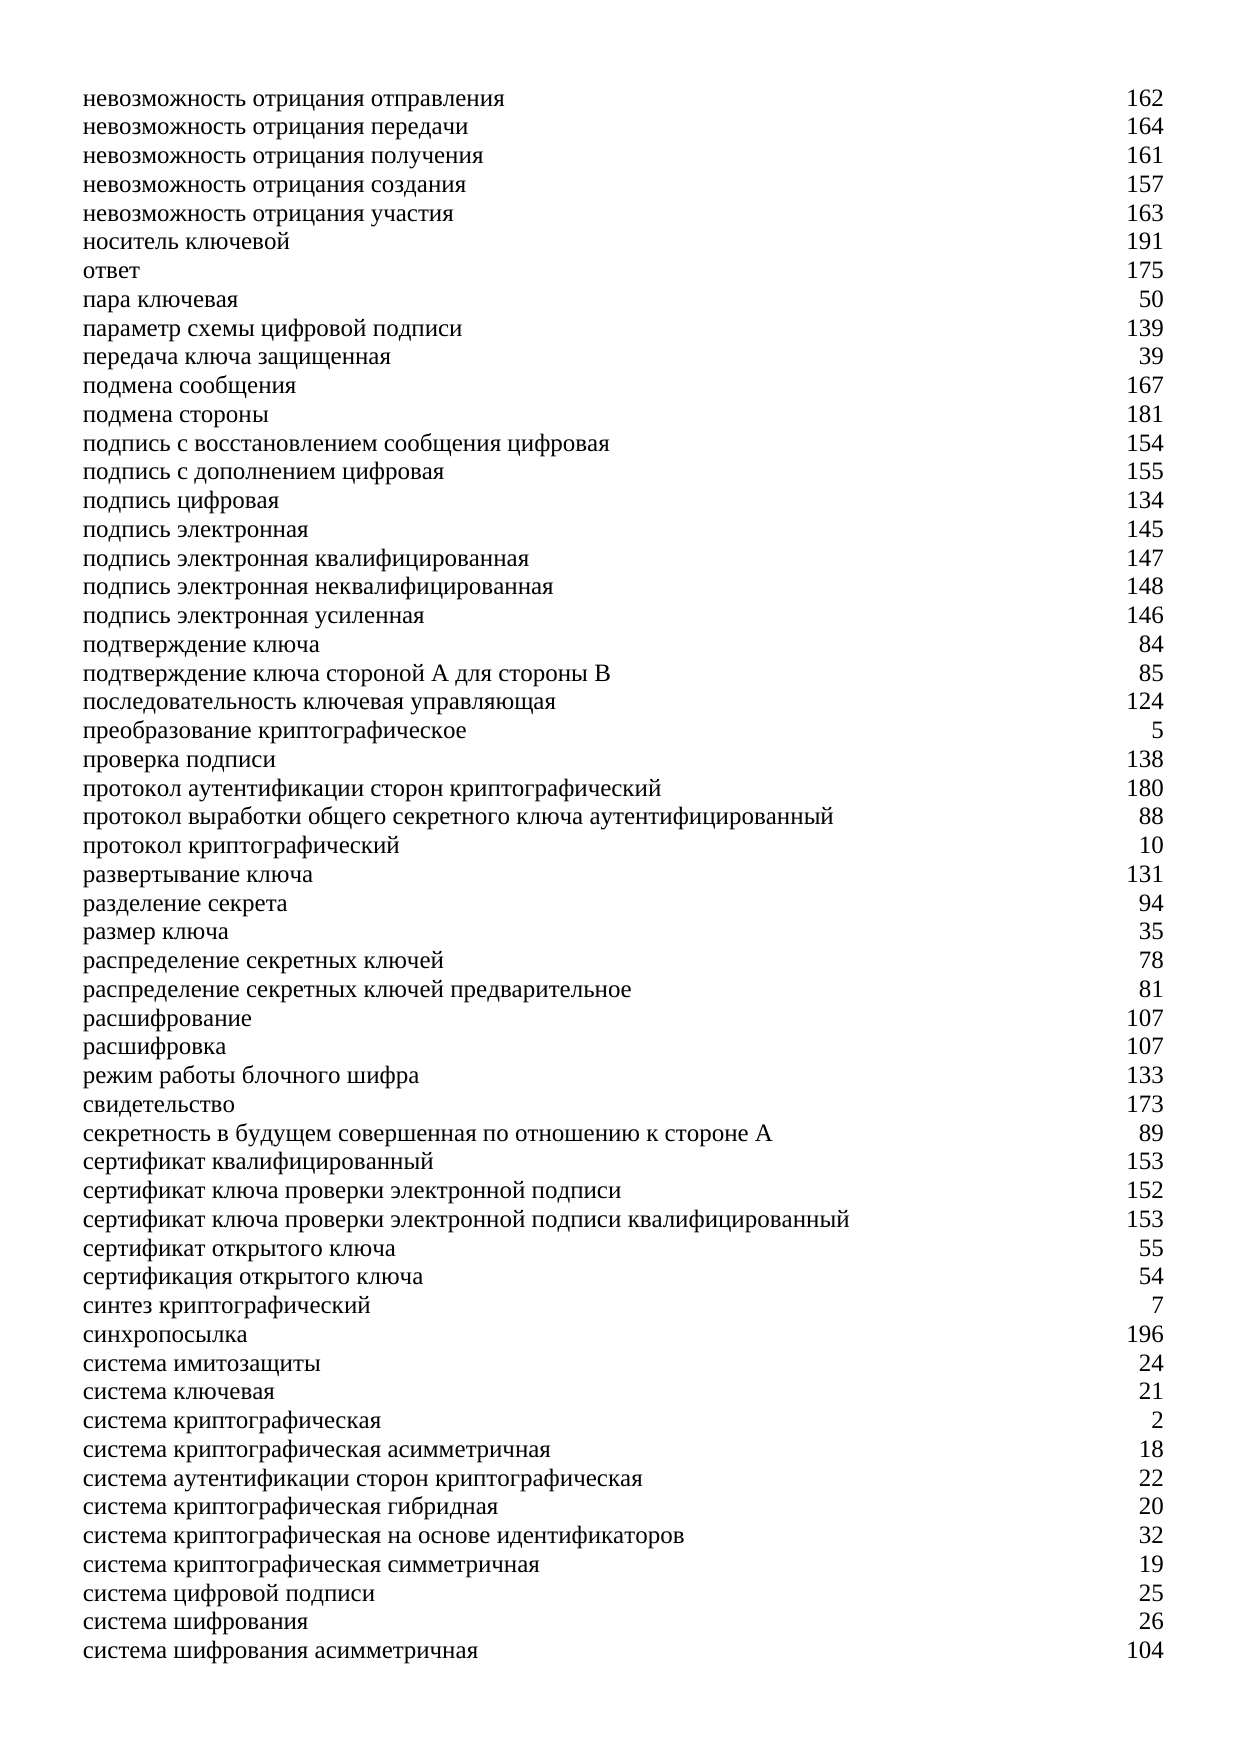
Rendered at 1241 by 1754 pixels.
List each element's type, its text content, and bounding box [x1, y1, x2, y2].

table_cell 107 [1092, 1003, 1163, 1031]
table_cell 26 [1092, 1606, 1163, 1635]
table_cell сертификат квалифицированный [83, 1146, 1092, 1175]
table_cell режим работы блочного шифра [83, 1060, 1092, 1089]
table_cell 155 [1092, 456, 1163, 485]
table_cell невозможность отрицания создания [83, 169, 1092, 198]
table_cell 161 [1092, 140, 1163, 169]
table_cell размер ключа [83, 916, 1092, 945]
table_cell 180 [1092, 773, 1163, 801]
table_cell невозможность отрицания участия [83, 198, 1092, 226]
table_cell 85 [1092, 658, 1163, 686]
table_cell 32 [1092, 1520, 1163, 1549]
table_cell система аутентификации сторон криптографическая [83, 1463, 1092, 1491]
table_cell 55 [1092, 1233, 1163, 1261]
table_cell свидетельство [83, 1089, 1092, 1118]
table_cell передача ключа защищенная [83, 341, 1092, 370]
table_cell подпись электронная усиленная [83, 600, 1092, 629]
table_cell распределение секретных ключей [83, 945, 1092, 974]
table_cell подпись электронная неквалифицированная [83, 571, 1092, 600]
table_cell 88 [1092, 801, 1163, 830]
table_cell 146 [1092, 600, 1163, 629]
table_cell расшифровка [83, 1031, 1092, 1060]
table_cell пара ключевая [83, 284, 1092, 313]
table_cell протокол аутентификации сторон криптографический [83, 773, 1092, 801]
table_cell 191 [1092, 226, 1163, 255]
table_cell 138 [1092, 744, 1163, 773]
table_cell сертификат ключа проверки электронной подписи квалифицированный [83, 1204, 1092, 1233]
table_cell 2 [1092, 1405, 1163, 1434]
table_cell подпись с дополнением цифровая [83, 456, 1092, 485]
table_cell система криптографическая на основе идентификаторов [83, 1520, 1092, 1549]
table_cell система шифрования [83, 1606, 1092, 1635]
table_cell подмена стороны [83, 399, 1092, 428]
table_cell протокол криптографический [83, 830, 1092, 859]
table_cell 18 [1092, 1434, 1163, 1463]
table_cell 10 [1092, 830, 1163, 859]
table_cell система криптографическая асимметричная [83, 1434, 1092, 1463]
table_cell 50 [1092, 284, 1163, 313]
table_cell 196 [1092, 1319, 1163, 1348]
table_cell невозможность отрицания отправления [83, 83, 1092, 111]
table_cell 104 [1092, 1635, 1163, 1664]
table_cell 157 [1092, 169, 1163, 198]
table_cell 5 [1092, 715, 1163, 744]
table_cell 154 [1092, 428, 1163, 456]
table_cell 22 [1092, 1463, 1163, 1491]
table_cell 21 [1092, 1376, 1163, 1405]
table_cell 175 [1092, 255, 1163, 284]
table_cell распределение секретных ключей предварительное [83, 974, 1092, 1003]
table_cell невозможность отрицания передачи [83, 111, 1092, 140]
table_cell 107 [1092, 1031, 1163, 1060]
table_cell 153 [1092, 1204, 1163, 1233]
table_cell протокол выработки общего секретного ключа аутентифицированный [83, 801, 1092, 830]
table_cell система криптографическая гибридная [83, 1491, 1092, 1520]
table_cell система ключевая [83, 1376, 1092, 1405]
table_cell синхропосылка [83, 1319, 1092, 1348]
table_cell подпись цифровая [83, 485, 1092, 514]
table_cell 148 [1092, 571, 1163, 600]
table_cell 54 [1092, 1261, 1163, 1290]
table_cell 162 [1092, 83, 1163, 111]
table_cell подпись с восстановлением сообщения цифровая [83, 428, 1092, 456]
table_cell разделение секрета [83, 888, 1092, 916]
table_cell 19 [1092, 1549, 1163, 1578]
table_cell система шифрования асимметричная [83, 1635, 1092, 1664]
table_cell 139 [1092, 313, 1163, 341]
table_cell 145 [1092, 514, 1163, 543]
table_cell 7 [1092, 1290, 1163, 1319]
table_cell подмена сообщения [83, 370, 1092, 399]
table_cell 20 [1092, 1491, 1163, 1520]
table_cell 78 [1092, 945, 1163, 974]
table_cell ответ [83, 255, 1092, 284]
table_cell 25 [1092, 1578, 1163, 1606]
table_cell система цифровой подписи [83, 1578, 1092, 1606]
table_cell сертификат ключа проверки электронной подписи [83, 1175, 1092, 1204]
table_cell 24 [1092, 1348, 1163, 1376]
table_cell 133 [1092, 1060, 1163, 1089]
table_cell подтверждение ключа стороной A для стороны B [83, 658, 1092, 686]
table_cell 81 [1092, 974, 1163, 1003]
table_cell система имитозащиты [83, 1348, 1092, 1376]
table_cell сертификация открытого ключа [83, 1261, 1092, 1290]
table_cell подпись электронная квалифицированная [83, 543, 1092, 571]
table_cell система криптографическая [83, 1405, 1092, 1434]
table_cell 152 [1092, 1175, 1163, 1204]
table_cell сертификат открытого ключа [83, 1233, 1092, 1261]
table_cell 164 [1092, 111, 1163, 140]
table_cell расшифрование [83, 1003, 1092, 1031]
table_cell носитель ключевой [83, 226, 1092, 255]
table_cell 124 [1092, 686, 1163, 715]
table_cell 89 [1092, 1118, 1163, 1146]
table_cell 173 [1092, 1089, 1163, 1118]
table_cell невозможность отрицания получения [83, 140, 1092, 169]
table_cell секретность в будущем совершенная по отношению к стороне A [83, 1118, 1092, 1146]
table_cell подтверждение ключа [83, 629, 1092, 658]
table_cell синтез криптографический [83, 1290, 1092, 1319]
table_cell 131 [1092, 859, 1163, 888]
table_cell проверка подписи [83, 744, 1092, 773]
table_cell параметр схемы цифровой подписи [83, 313, 1092, 341]
table_cell подпись электронная [83, 514, 1092, 543]
table_cell 35 [1092, 916, 1163, 945]
table_cell 84 [1092, 629, 1163, 658]
table_cell развертывание ключа [83, 859, 1092, 888]
table_cell 94 [1092, 888, 1163, 916]
table_cell последовательность ключевая управляющая [83, 686, 1092, 715]
table_cell преобразование криптографическое [83, 715, 1092, 744]
table_cell система криптографическая симметричная [83, 1549, 1092, 1578]
table_cell 39 [1092, 341, 1163, 370]
table_cell 167 [1092, 370, 1163, 399]
table_cell 181 [1092, 399, 1163, 428]
table_cell 163 [1092, 198, 1163, 226]
table_cell 153 [1092, 1146, 1163, 1175]
table_cell 147 [1092, 543, 1163, 571]
table_cell 134 [1092, 485, 1163, 514]
